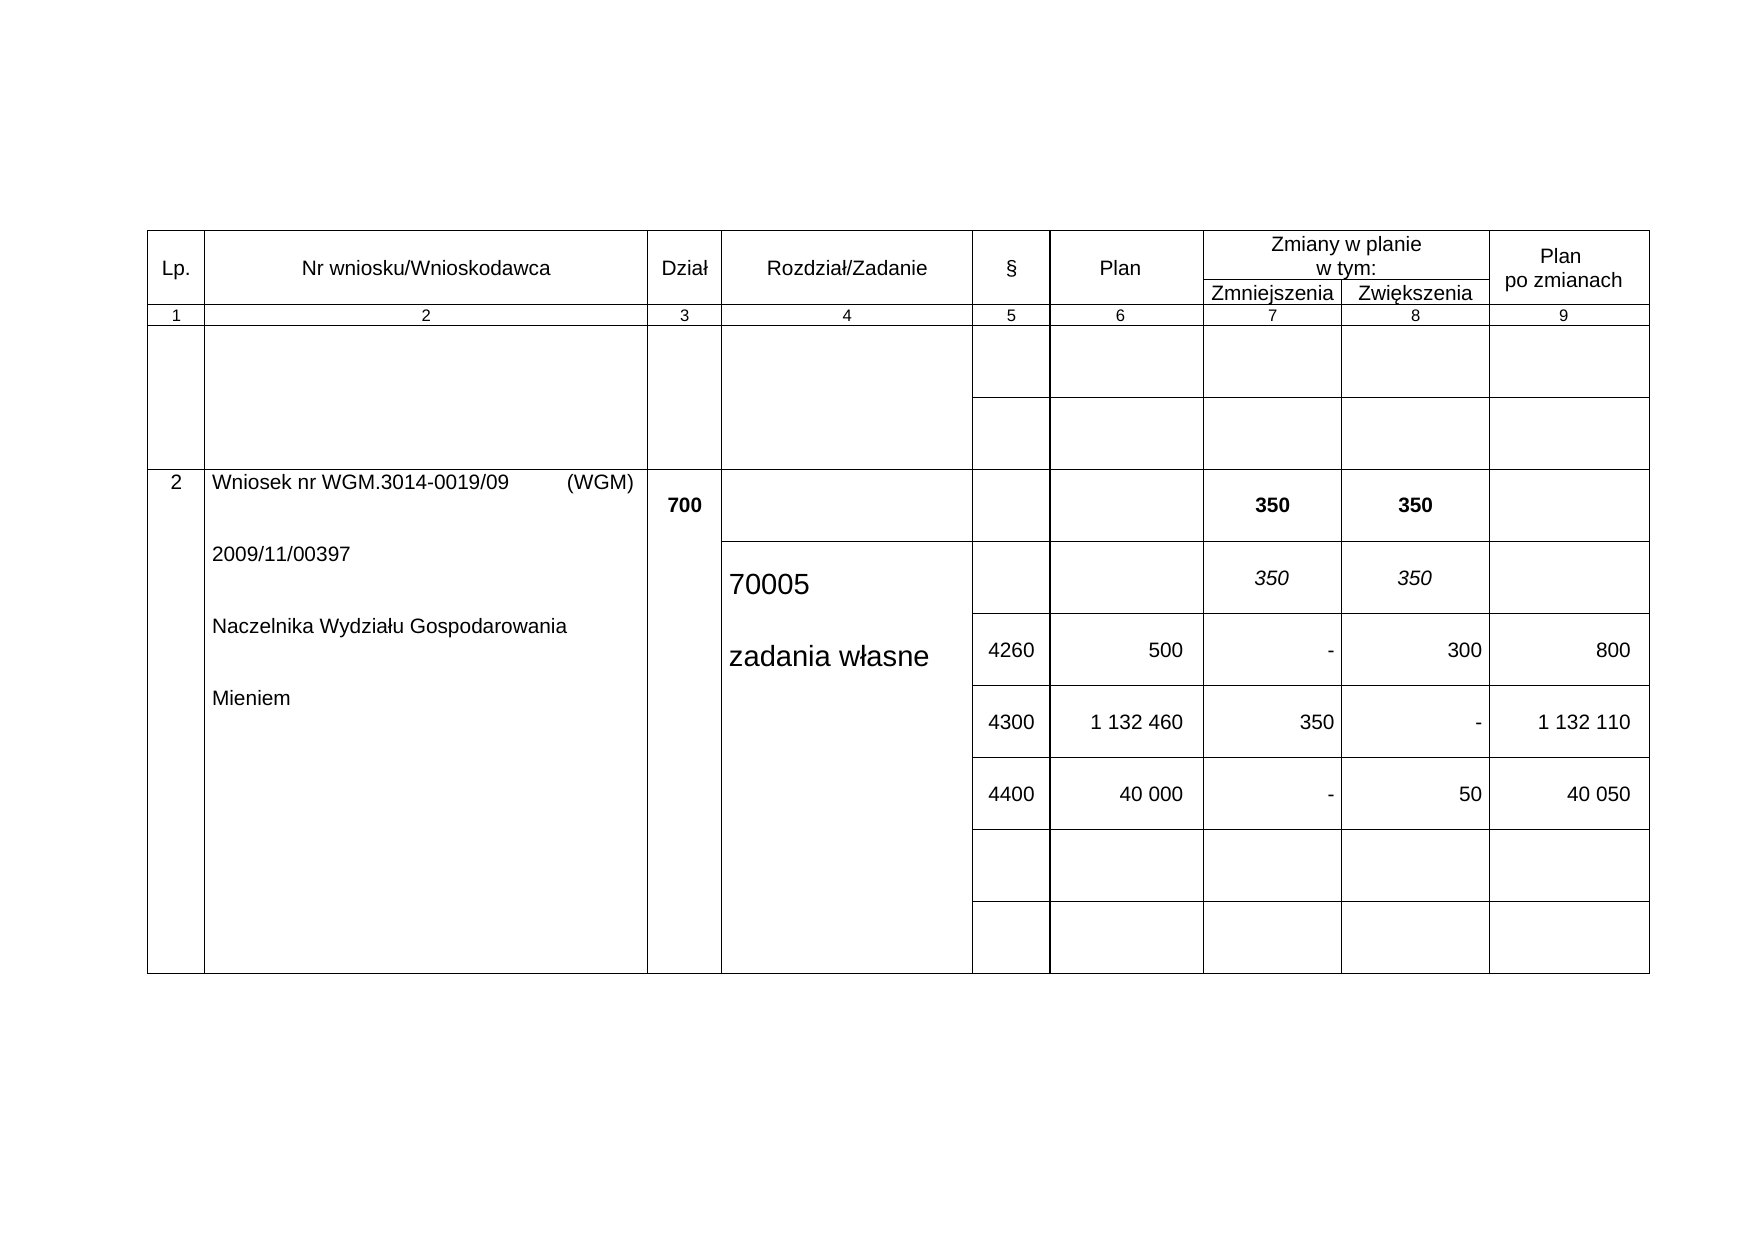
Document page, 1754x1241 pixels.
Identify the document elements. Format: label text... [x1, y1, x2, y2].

table_cell [973, 830, 1049, 901]
table_cell [1342, 326, 1489, 397]
table_cell 40 000 [1051, 758, 1203, 829]
table_header Lp. [148, 231, 204, 304]
table_cell [1490, 902, 1649, 973]
table_cell [722, 470, 972, 541]
table_cell [722, 397, 972, 469]
table_cell [648, 901, 721, 973]
table_cell 350 [1204, 686, 1341, 757]
table_cell [205, 829, 647, 901]
table_cell [205, 326, 647, 397]
table_cell [973, 542, 1049, 613]
table_cell [1490, 326, 1649, 397]
table_cell Zmniejszenia [1204, 280, 1341, 304]
table_cell [722, 829, 972, 901]
table_cell [148, 901, 204, 973]
table_cell 300 [1342, 614, 1489, 685]
table_cell - [1342, 686, 1489, 757]
table_cell 1 [148, 305, 204, 324]
table_cell [148, 757, 204, 829]
table_cell 4400 [973, 758, 1049, 829]
table_cell 4260 [973, 614, 1049, 685]
table_cell 1 132 110 [1490, 686, 1649, 757]
table_header Plan [1051, 231, 1203, 304]
table_cell [1051, 326, 1203, 397]
table_cell Mieniem [205, 685, 647, 757]
table_header Zmiany w planie w tym: [1204, 231, 1489, 279]
table_cell [1051, 902, 1203, 973]
table_cell [1204, 830, 1341, 901]
table_cell [205, 397, 647, 469]
table_cell Wniosek nr WGM.3014-0019/09 (WGM) [205, 470, 647, 541]
table_cell [1204, 902, 1341, 973]
table_cell 700 [648, 470, 721, 541]
table_cell 1 132 460 [1051, 686, 1203, 757]
table_cell [148, 397, 204, 469]
table_cell [1490, 398, 1649, 469]
table_cell [1051, 542, 1203, 613]
table_cell 800 [1490, 614, 1649, 685]
table_cell 4 [722, 305, 972, 324]
table_cell 4300 [973, 686, 1049, 757]
table_cell 350 [1204, 470, 1341, 541]
table_cell 350 [1204, 542, 1341, 613]
table_header Dział [648, 231, 721, 304]
table_cell [1342, 902, 1489, 973]
table_cell 40 050 [1490, 758, 1649, 829]
table_cell 6 [1051, 305, 1203, 324]
table_cell Naczelnika Wydziału Gospodarowania [205, 613, 647, 685]
table_header Nr wniosku/Wnioskodawca [205, 231, 647, 304]
table_cell 2 [148, 470, 204, 541]
table_cell - [1204, 614, 1341, 685]
table_cell [148, 685, 204, 757]
table_cell [722, 685, 972, 757]
table_cell [1204, 326, 1341, 397]
table_cell Zwiększenia [1342, 280, 1489, 304]
table_cell [648, 829, 721, 901]
table_cell [1490, 830, 1649, 901]
table_cell [648, 685, 721, 757]
table_header § [973, 231, 1049, 304]
table_cell - [1204, 758, 1341, 829]
table_cell 7 [1204, 305, 1341, 324]
table_cell [205, 757, 647, 829]
table_header Plan po zmianach [1490, 231, 1649, 304]
table_cell [148, 613, 204, 685]
table_cell 2009/11/00397 [205, 541, 647, 613]
table_cell 8 [1342, 305, 1489, 324]
table_cell [648, 541, 721, 613]
table_cell [1051, 830, 1203, 901]
table_cell 3 [648, 305, 721, 324]
table_cell 350 [1342, 470, 1489, 541]
table_cell [648, 326, 721, 397]
table_cell [973, 902, 1049, 973]
table_cell [1342, 830, 1489, 901]
table_cell 9 [1490, 305, 1649, 324]
table_cell [722, 757, 972, 829]
table_cell [722, 901, 972, 973]
table_cell [148, 326, 204, 397]
table_cell [1490, 542, 1649, 613]
table_cell [1342, 398, 1489, 469]
table_cell 50 [1342, 758, 1489, 829]
table_cell zadania własne [722, 613, 972, 685]
table_cell [148, 541, 204, 613]
table_cell [973, 398, 1049, 469]
table_cell [148, 829, 204, 901]
table_cell 2 [205, 305, 647, 324]
table_cell [1051, 398, 1203, 469]
table_cell [1204, 398, 1341, 469]
table_cell [1051, 470, 1203, 541]
table_cell [973, 326, 1049, 397]
table_cell [648, 757, 721, 829]
table_cell 500 [1051, 614, 1203, 685]
table_header Rozdział/Zadanie [722, 231, 972, 304]
table_cell [648, 397, 721, 469]
table_cell [648, 613, 721, 685]
table_cell [973, 470, 1049, 541]
table_cell [1490, 470, 1649, 541]
table_cell [722, 326, 972, 397]
table_cell 5 [973, 305, 1049, 324]
table_cell [205, 901, 647, 973]
table_cell 350 [1342, 542, 1489, 613]
table_cell 70005 [722, 542, 972, 613]
